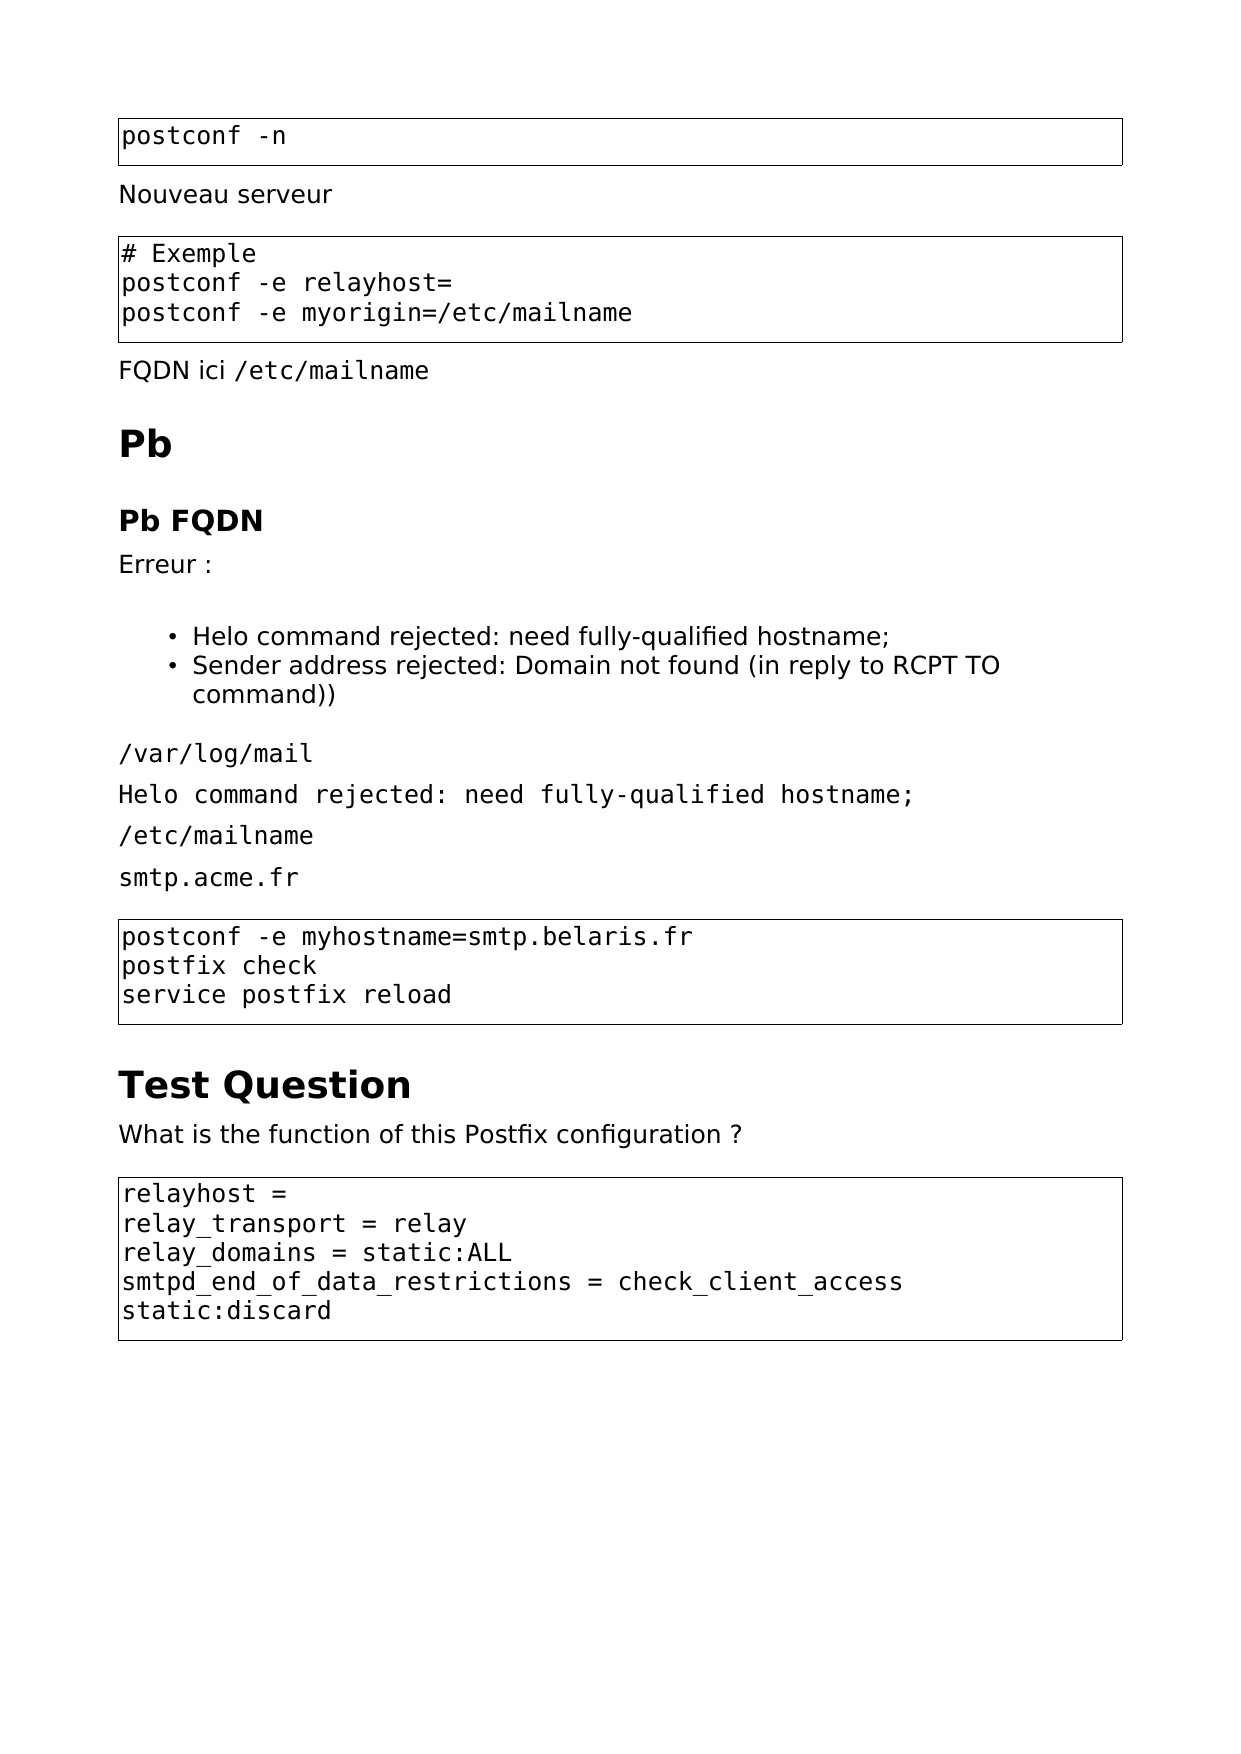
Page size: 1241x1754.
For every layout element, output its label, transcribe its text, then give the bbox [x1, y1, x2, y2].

text Helo command rejected: need fully-qualified hostname; [118, 781, 1122, 810]
subtitle Pb FQDN [118, 504, 1122, 538]
text What is the function of this Postfix configuration ? [118, 1120, 1122, 1149]
table_header postconf -e myhostname=smtp.belaris.fr postfix check service postfix reload [119, 920, 1122, 1024]
table_header postconf -n [119, 119, 1122, 165]
list Helo command rejected: need fully-qualified hostname; [177, 622, 1122, 651]
list Sender address rejected: Domain not found (in reply to RCPT TO command)) [177, 651, 1122, 709]
text /etc/mailname [118, 821, 1122, 851]
subtitle Pb [118, 423, 1122, 467]
subtitle Test Question [118, 1064, 1122, 1108]
text smtp.acme.fr [118, 863, 1122, 892]
table_header # Exemple postconf -e relayhost= postconf -e myorigin=/etc/mailname [119, 237, 1122, 342]
text Nouveau serveur [118, 180, 1122, 209]
text /var/log/mail [118, 739, 1122, 768]
text FQDN ici /etc/mailname [118, 356, 1122, 386]
text Erreur : [118, 551, 1122, 580]
table_header relayhost = relay_transport = relay relay_domains = static:ALL smtpd_end_of_data_restrictions = check_client_access static:discard [119, 1178, 1122, 1340]
